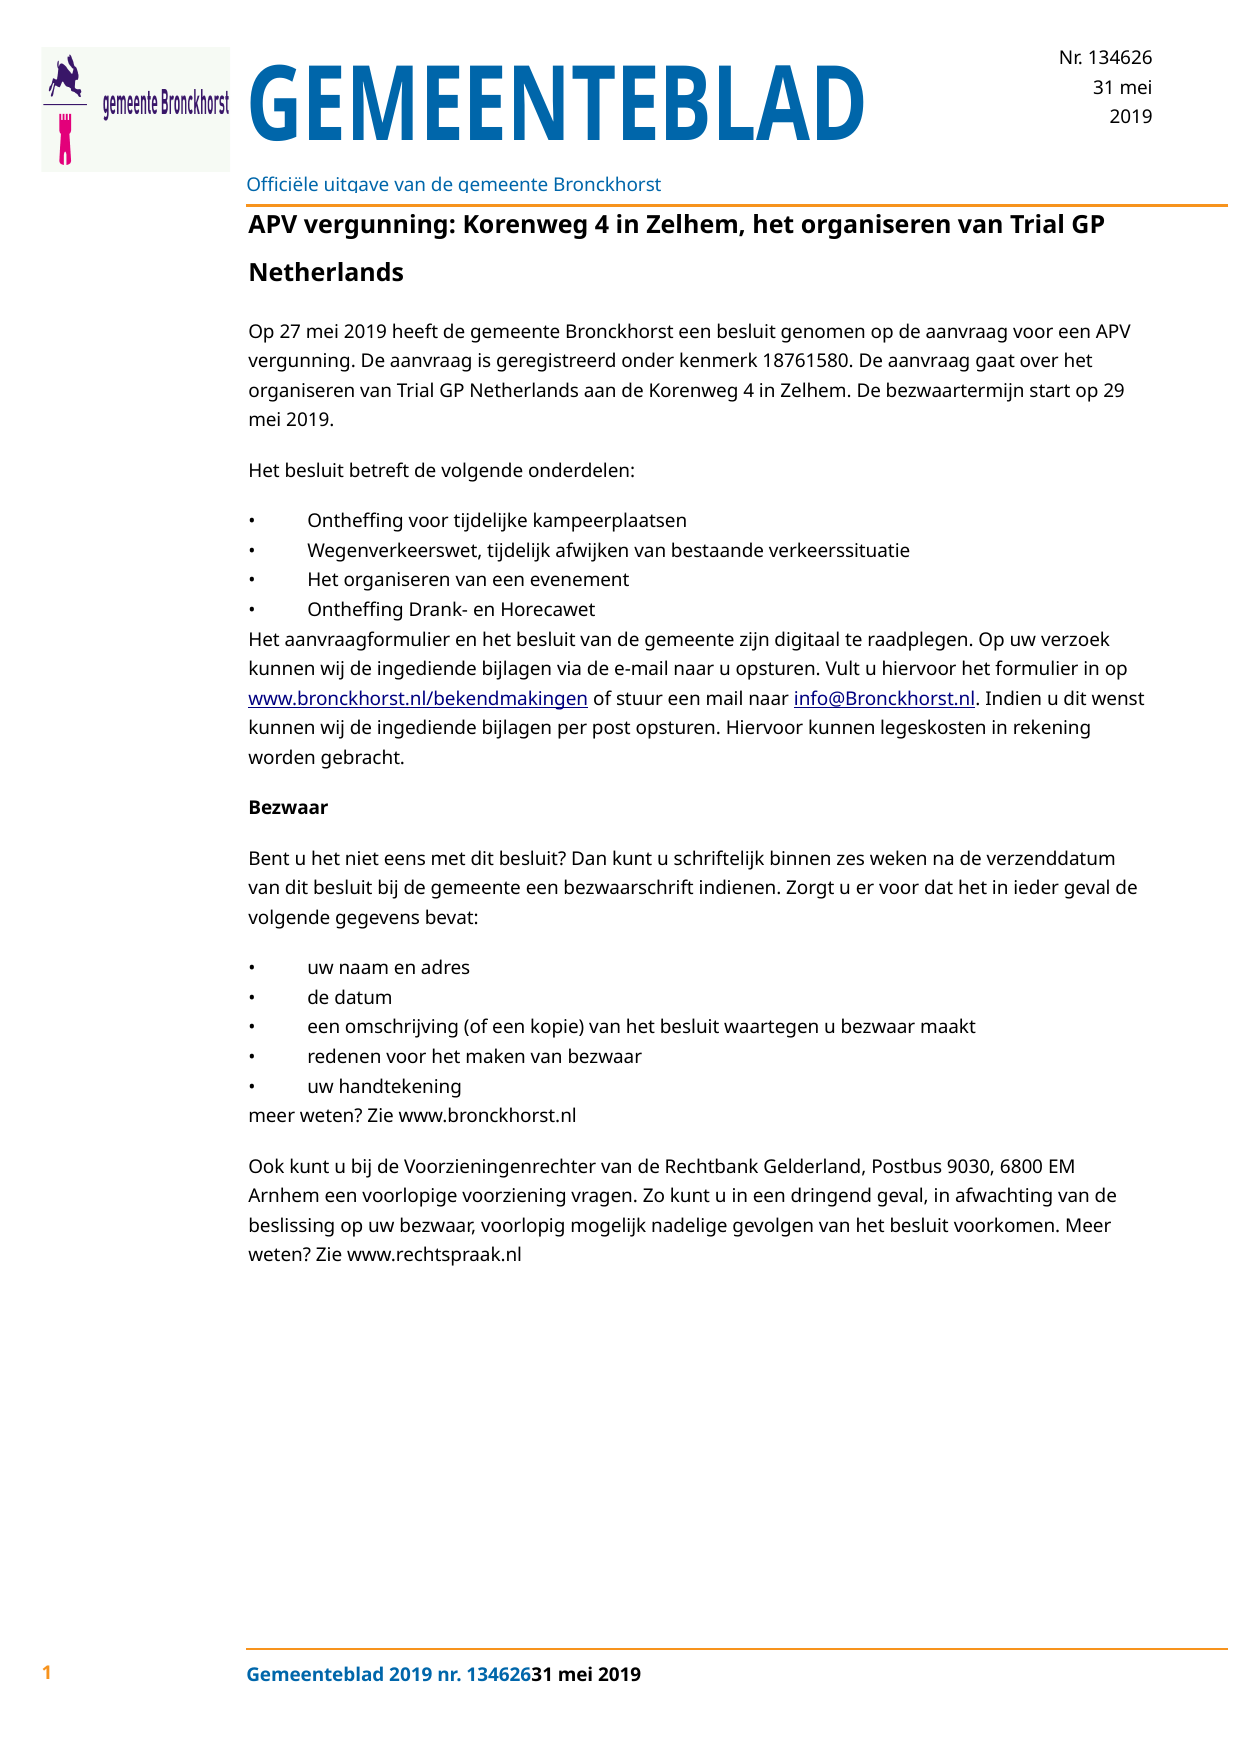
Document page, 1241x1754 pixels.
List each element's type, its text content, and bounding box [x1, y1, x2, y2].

text Het aanvraagformulier en het besluit van de gemeente zijn digitaal te raadplegen. Op uw verzoek kunnen wij de ingediende bijlagen via de e-mail naar u opsturen. Vult u hiervoor het formulier in op www.bronckhorst.nl/bekendmakingen of stuur een mail naar info@Bronckhorst.nl. Indien u dit wenst kunnen wij de ingediende bijlagen per post opsturen. Hiervoor kunnen legeskosten in rekening worden gebracht. [248, 626, 1152, 770]
list Ontheffing Drank- en Horecawet [248, 596, 1152, 622]
list een omschrijving (of een kopie) van het besluit waartegen u bezwaar maakt [248, 1014, 1152, 1039]
list Wegenverkeerswet, tijdelijk afwijken van bestaande verkeerssituatie [248, 537, 1152, 563]
text Bezwaar [248, 794, 1152, 820]
list uw handtekening [248, 1073, 1152, 1099]
text APV vergunning: Korenweg 4 in Zelhem, het organiseren van Trial GP Netherlands [248, 207, 1152, 288]
picture [41, 47, 231, 172]
list redenen voor het maken van bezwaar [248, 1043, 1152, 1069]
text Ook kunt u bij de Voorzieningenrechter van de Rechtbank Gelderland, Postbus 9030, 6800 EM Arnhem een voorlopige voorziening vragen. Zo kunt u in een dringend geval, in afwachting van de beslissing op uw bezwaar, voorlopig mogelijk nadelige gevolgen van het besluit voorkomen. Meer weten? Zie www.rechtspraak.nl [248, 1153, 1152, 1267]
text Het besluit betreft de volgende onderdelen: [248, 457, 1152, 483]
list uw naam en adres [248, 954, 1152, 980]
list de datum [248, 984, 1152, 1010]
text meer weten? Zie www.bronckhorst.nl [248, 1102, 1152, 1128]
list Het organiseren van een evenement [248, 567, 1152, 592]
text Op 27 mei 2019 heeft de gemeente Bronckhorst een besluit genomen op de aanvraag voor een APV vergunning. De aanvraag is geregistreerd onder kenmerk 18761580. De aanvraag gaat over het organiseren van Trial GP Netherlands aan de Korenweg 4 in Zelhem. De bezwaartermijn start op 29 mei 2019. [248, 318, 1152, 432]
text Bent u het niet eens met dit besluit? Dan kunt u schriftelijk binnen zes weken na de verzenddatum van dit besluit bij de gemeente een bezwaarschrift indienen. Zorgt u er voor dat het in ieder geval de volgende gegevens bevat: [248, 845, 1152, 930]
list Ontheffing voor tijdelijke kampeerplaatsen [248, 507, 1152, 533]
